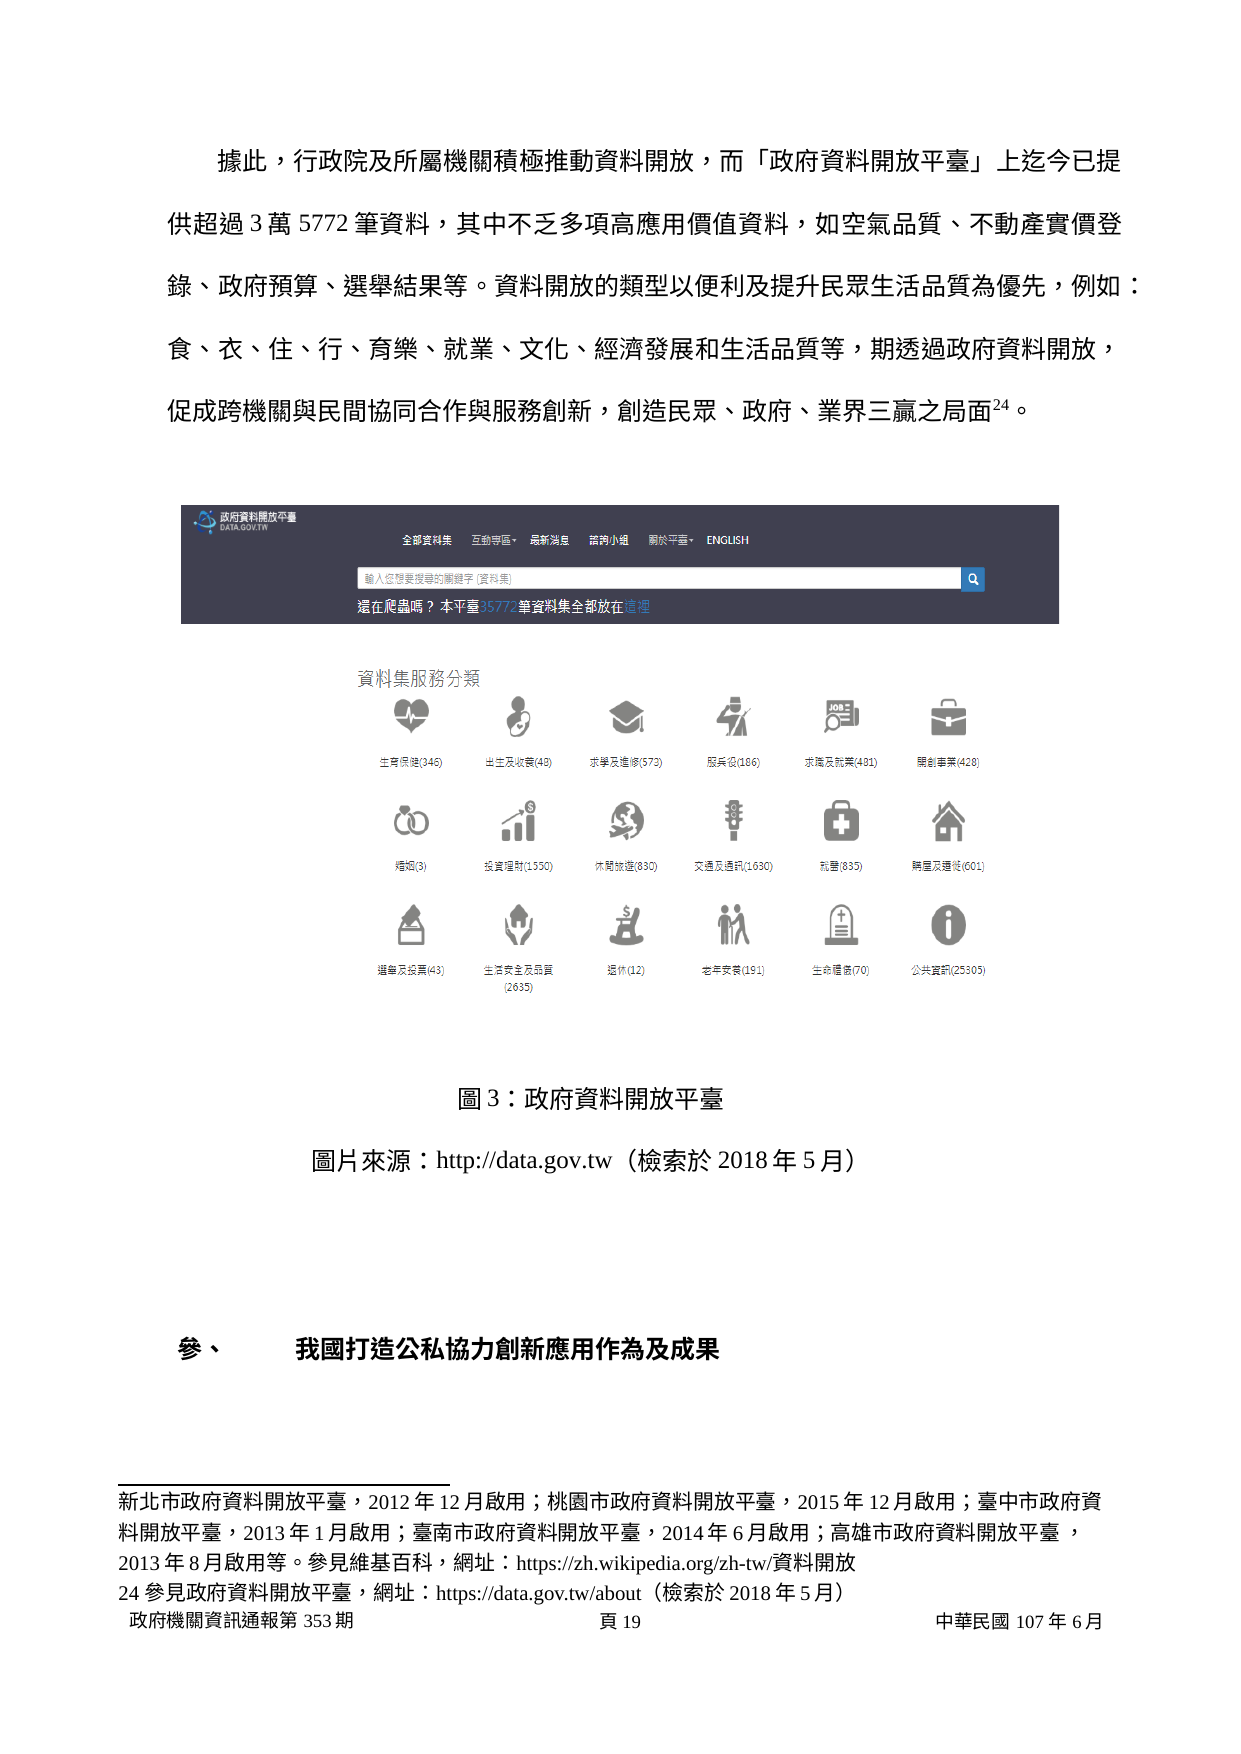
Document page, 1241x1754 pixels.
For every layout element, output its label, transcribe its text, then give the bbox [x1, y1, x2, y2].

text 圖3：政府資料開放平臺 [59, 1056, 1122, 1118]
list 我國打造公私協力創新應用作為及成果 [177, 1306, 1122, 1368]
text 圖片來源：http://data.gov.tw（檢索於2018年5月） [59, 1118, 1122, 1181]
text 新北市政府資料開放平臺，2012年12月啟用；桃園市政府資料開放平臺，2015年 12月啟用；臺中市政府資料開放平臺，2013年1月啟用；臺南市政府資料開放平臺，2014年6月啟用；高雄市政府資料開放平臺 ，2013年8月啟用等。參見維基百科，網址：https://zh.wikipedia.org/zh-tw/資料開放 [118, 1486, 1122, 1576]
text 參見政府資料開放平臺，網址：https://data.gov.tw/about（檢索於2018年5月） [118, 1576, 1122, 1606]
text 據此，行政院及所屬機關積極推動資料開放，而「政府資料開放平臺」上迄今已提供超過3萬5772筆資料，其中不乏多項高應用價值資料，如空氣品質、不動產實價登錄、政府預算、選舉結果等。資料開放的類型以便利及提升民眾生活品質為優先，例如：食、衣、住、行、育樂、就業、文化、經濟發展和生活品質等，期透過政府資料開放，促成跨機關與民間協同合作與服務創新，創造民眾、政府、業界三贏之局面。 [168, 118, 1122, 431]
